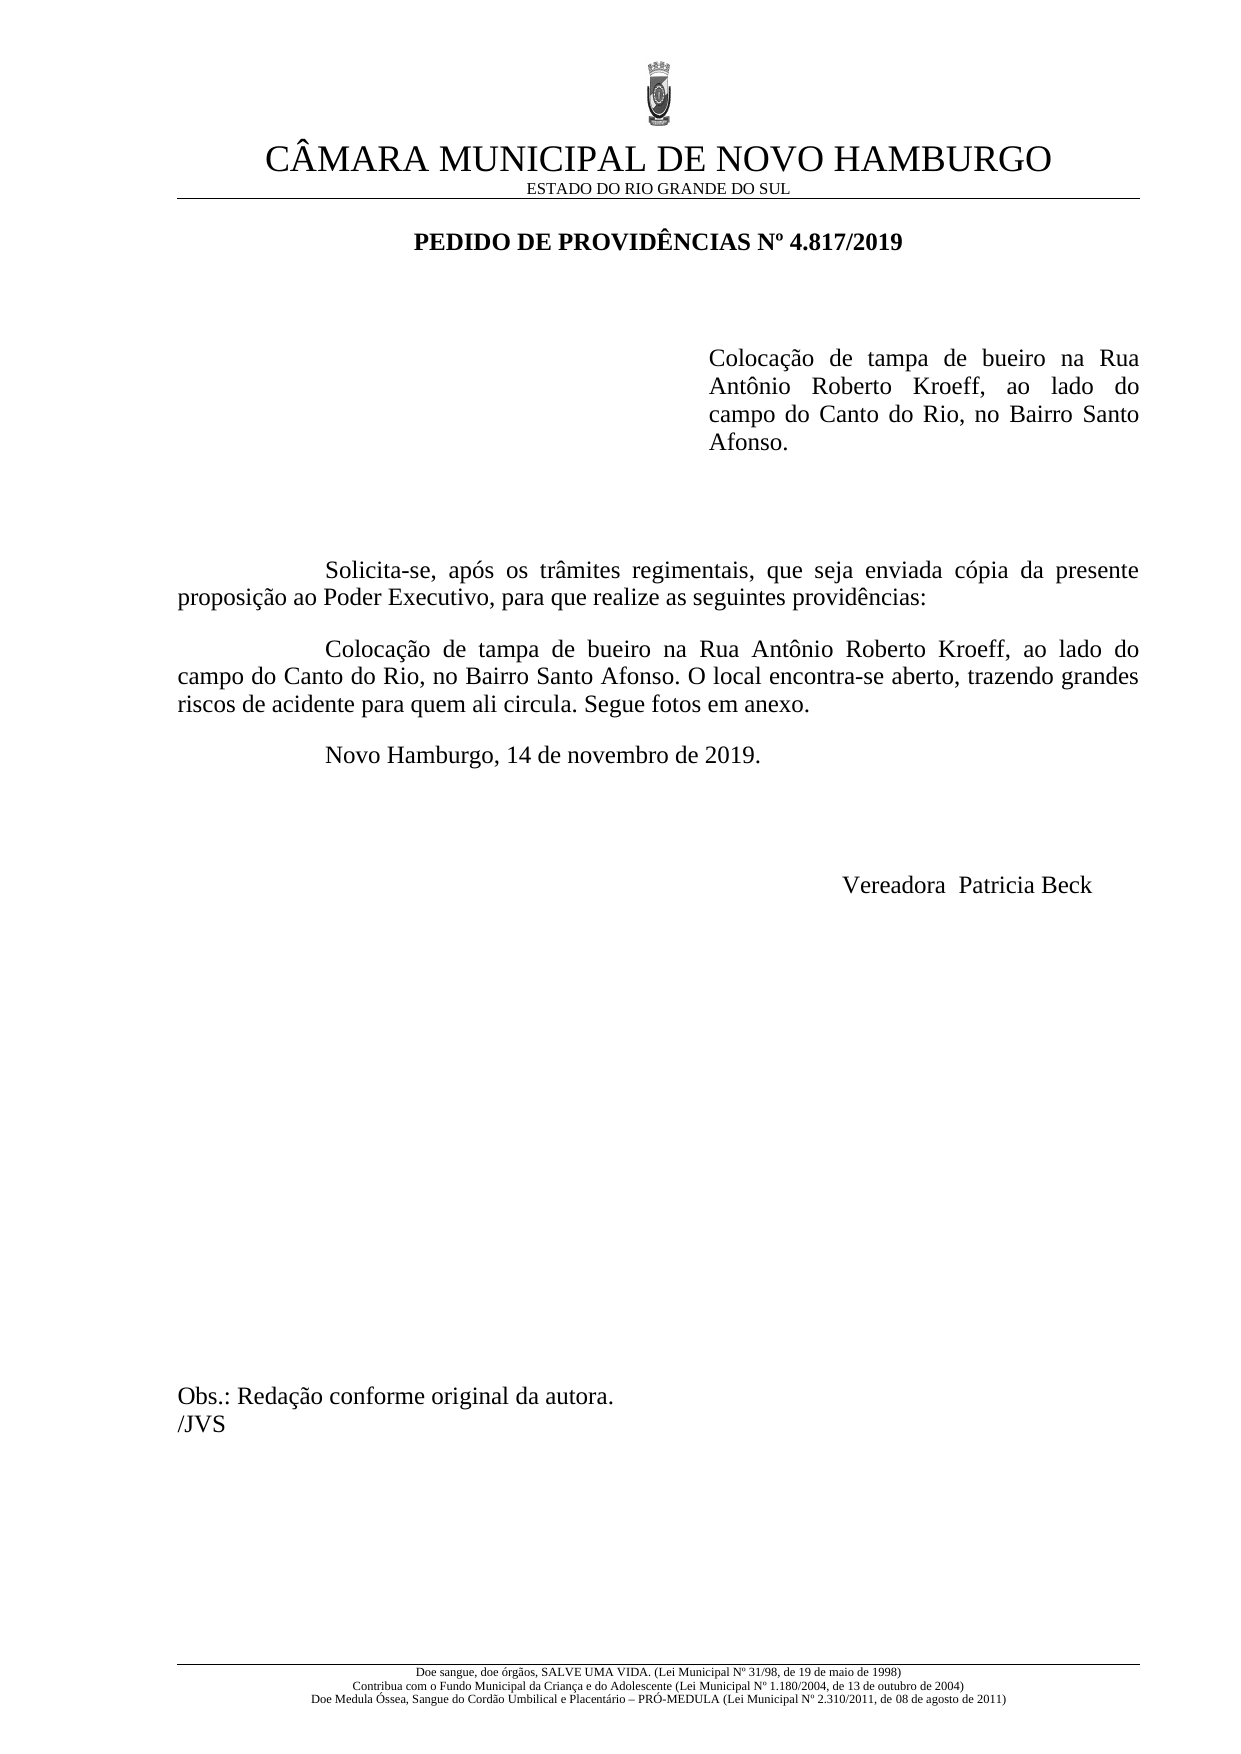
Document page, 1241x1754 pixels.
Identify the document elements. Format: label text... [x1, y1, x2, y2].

text Vereadora Patricia Beck [177, 844, 1140, 899]
text Solicita-se, após os trâmites regimentais, que seja enviada cópia da presente proposição ao Poder Executivo, para que realize as seguintes providências: [177, 556, 1140, 611]
text Obs.: Redação conforme original da autora. [177, 1382, 1140, 1410]
text Novo Hamburgo, 14 de novembro de 2019. [177, 741, 1140, 769]
text PEDIDO DE PROVIDÊNCIAS Nº 4.817/2019 [177, 228, 1140, 256]
text Colocação de tampa de bueiro na Rua Antônio Roberto Kroeff, ao lado do campo do Canto do Rio, no Bairro Santo Afonso. O local encontra-se aberto, trazendo grandes riscos de acidente para quem ali circula. Segue fotos em anexo. [177, 635, 1140, 718]
text Colocação de tampa de bueiro na Rua Antônio Roberto Kroeff, ao lado do campo do Canto do Rio, no Bairro Santo Afonso. [709, 344, 1140, 455]
text /JVS [177, 1410, 1140, 1437]
